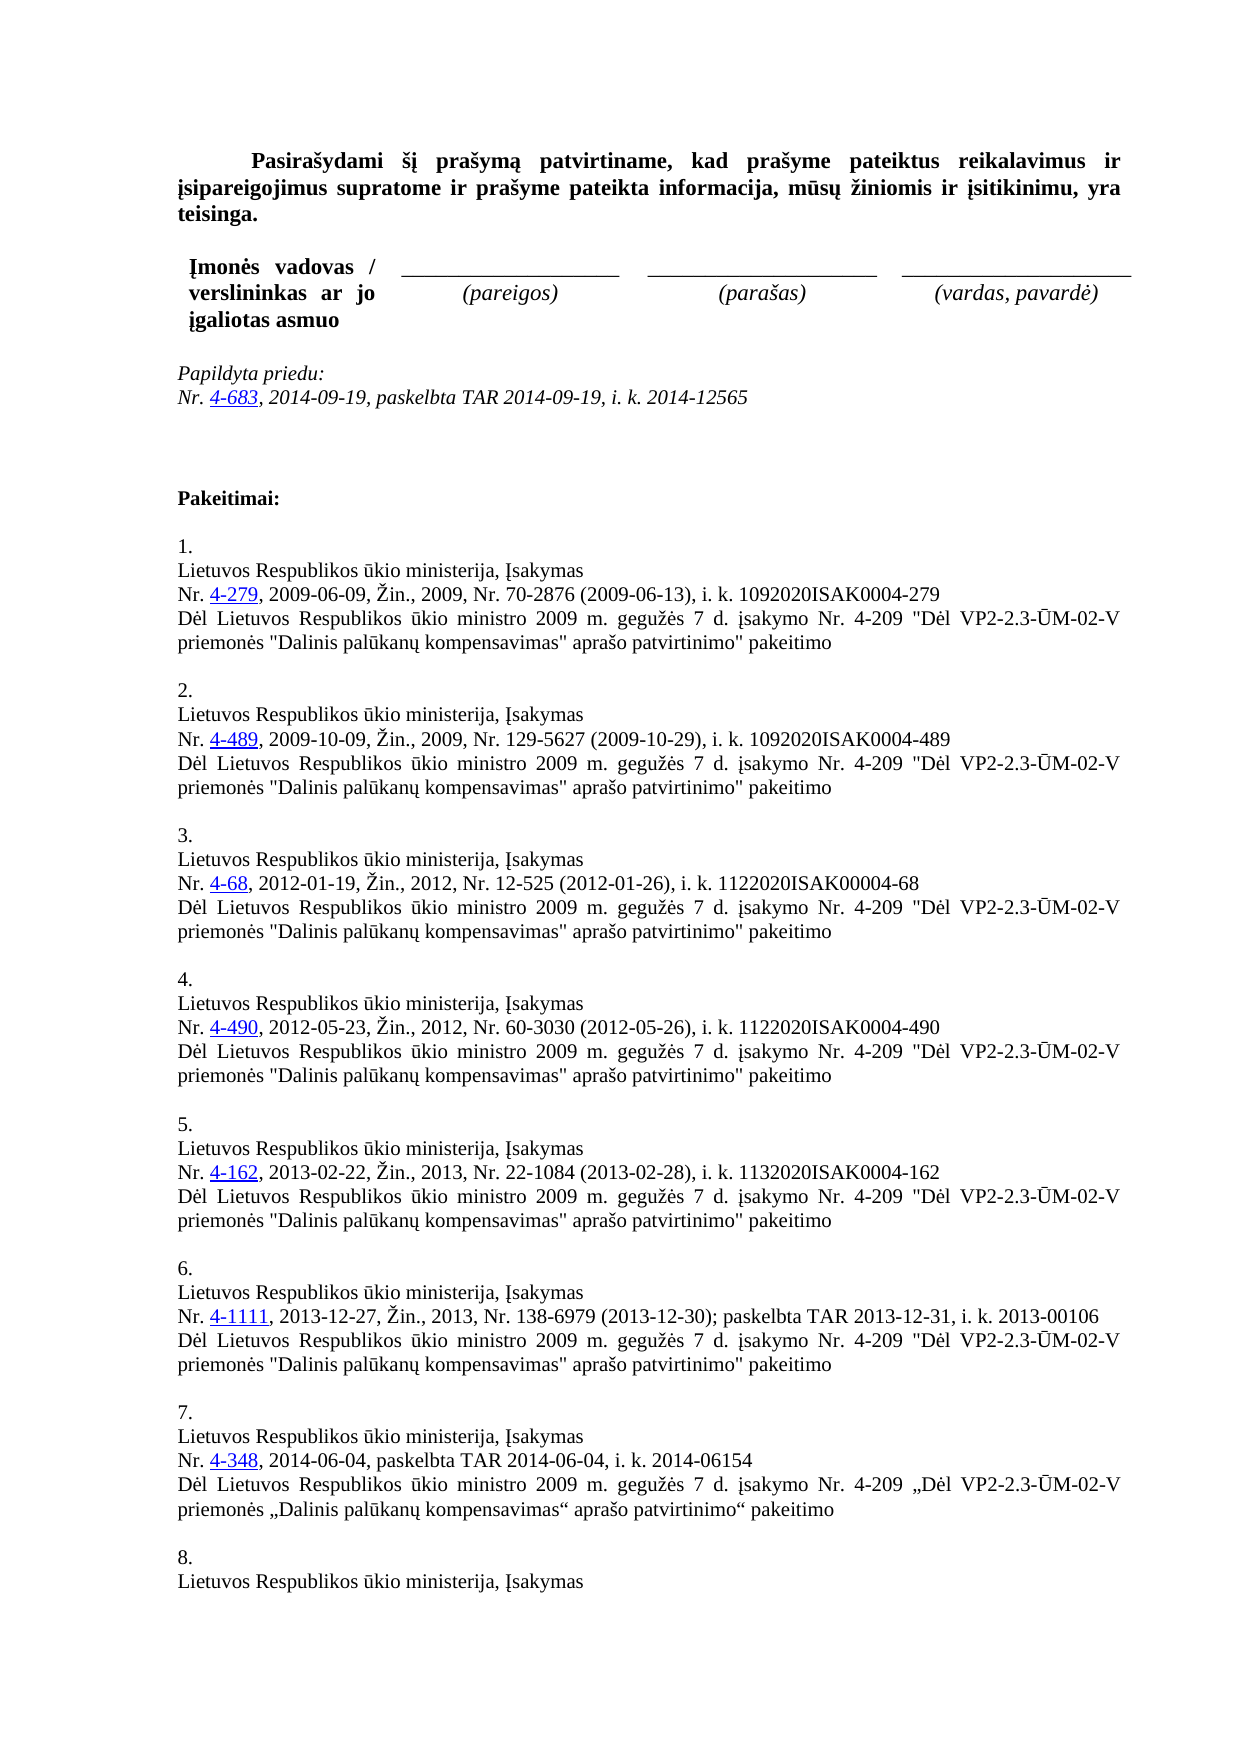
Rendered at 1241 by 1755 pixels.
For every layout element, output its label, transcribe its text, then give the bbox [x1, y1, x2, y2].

table_header ___________________ (pareigos) [387, 253, 636, 332]
text 6. [177, 1256, 1122, 1280]
text 1. [177, 534, 1122, 558]
text 3. [177, 823, 1122, 847]
text 7. [177, 1400, 1122, 1424]
text Nr. 4-683, 2014-09-19, paskelbta TAR 2014-09-19, i. k. 2014-12565 [177, 385, 1122, 409]
text Lietuvos Respublikos ūkio ministerija, Įsakymas [177, 1569, 1122, 1593]
text Pakeitimai: [177, 486, 1122, 510]
text Dėl Lietuvos Respublikos ūkio ministro 2009 m. gegužės 7 d. įsakymo Nr. 4-209 "Dėl VP2-2.3-ŪM-02-V priemonės "Dalinis palūkanų kompensavimas" aprašo patvirtinimo" pakeitimo [177, 1184, 1122, 1232]
text Dėl Lietuvos Respublikos ūkio ministro 2009 m. gegužės 7 d. įsakymo Nr. 4-209 "Dėl VP2-2.3-ŪM-02-V priemonės "Dalinis palūkanų kompensavimas" aprašo patvirtinimo" pakeitimo [177, 606, 1122, 654]
text Nr. 4-279, 2009-06-09, Žin., 2009, Nr. 70-2876 (2009-06-13), i. k. 1092020ISAK0004-279 [177, 582, 1122, 606]
text Dėl Lietuvos Respublikos ūkio ministro 2009 m. gegužės 7 d. įsakymo Nr. 4-209 „Dėl VP2-2.3-ŪM-02-V priemonės „Dalinis palūkanų kompensavimas“ aprašo patvirtinimo“ pakeitimo [177, 1472, 1122, 1521]
text Lietuvos Respublikos ūkio ministerija, Įsakymas [177, 991, 1122, 1015]
text Dėl Lietuvos Respublikos ūkio ministro 2009 m. gegužės 7 d. įsakymo Nr. 4-209 "Dėl VP2-2.3-ŪM-02-V priemonės "Dalinis palūkanų kompensavimas" aprašo patvirtinimo" pakeitimo [177, 1039, 1122, 1087]
text Papildyta priedu: [177, 361, 1122, 385]
table_header Įmonės vadovas / verslininkas ar jo įgaliotas asmuo [177, 253, 387, 332]
text Nr. 4-489, 2009-10-09, Žin., 2009, Nr. 129-5627 (2009-10-29), i. k. 1092020ISAK0004-489 [177, 726, 1122, 751]
text Nr. 4-162, 2013-02-22, Žin., 2013, Nr. 22-1084 (2013-02-28), i. k. 1132020ISAK0004-162 [177, 1159, 1122, 1184]
text Dėl Lietuvos Respublikos ūkio ministro 2009 m. gegužės 7 d. įsakymo Nr. 4-209 "Dėl VP2-2.3-ŪM-02-V priemonės "Dalinis palūkanų kompensavimas" aprašo patvirtinimo" pakeitimo [177, 1328, 1122, 1376]
table_header ____________________ (vardas, pavardė) [890, 253, 1145, 332]
text Lietuvos Respublikos ūkio ministerija, Įsakymas [177, 558, 1122, 582]
text Nr. 4-490, 2012-05-23, Žin., 2012, Nr. 60-3030 (2012-05-26), i. k. 1122020ISAK0004-490 [177, 1015, 1122, 1039]
text Nr. 4-1111, 2013-12-27, Žin., 2013, Nr. 138-6979 (2013-12-30); paskelbta TAR 2013-12-31, i. k. 2013-00106 [177, 1304, 1122, 1328]
text Lietuvos Respublikos ūkio ministerija, Įsakymas [177, 1424, 1122, 1448]
table_header ____________________ (parašas) [636, 253, 890, 332]
text 8. [177, 1544, 1122, 1569]
text Nr. 4-68, 2012-01-19, Žin., 2012, Nr. 12-525 (2012-01-26), i. k. 1122020ISAK00004-68 [177, 871, 1122, 895]
text 2. [177, 678, 1122, 702]
text Dėl Lietuvos Respublikos ūkio ministro 2009 m. gegužės 7 d. įsakymo Nr. 4-209 "Dėl VP2-2.3-ŪM-02-V priemonės "Dalinis palūkanų kompensavimas" aprašo patvirtinimo" pakeitimo [177, 751, 1122, 799]
text Lietuvos Respublikos ūkio ministerija, Įsakymas [177, 702, 1122, 726]
text Lietuvos Respublikos ūkio ministerija, Įsakymas [177, 847, 1122, 871]
text Nr. 4-348, 2014-06-04, paskelbta TAR 2014-06-04, i. k. 2014-06154 [177, 1448, 1122, 1472]
text Lietuvos Respublikos ūkio ministerija, Įsakymas [177, 1280, 1122, 1304]
text 4. [177, 967, 1122, 991]
text Pasirašydami šį prašymą patvirtiname, kad prašyme pateiktus reikalavimus ir įsipareigojimus supratome ir prašyme pateikta informacija, mūsų žiniomis ir įsitikinimu, yra teisinga. [177, 148, 1122, 227]
text Dėl Lietuvos Respublikos ūkio ministro 2009 m. gegužės 7 d. įsakymo Nr. 4-209 "Dėl VP2-2.3-ŪM-02-V priemonės "Dalinis palūkanų kompensavimas" aprašo patvirtinimo" pakeitimo [177, 895, 1122, 943]
text 5. [177, 1111, 1122, 1136]
text Lietuvos Respublikos ūkio ministerija, Įsakymas [177, 1136, 1122, 1159]
